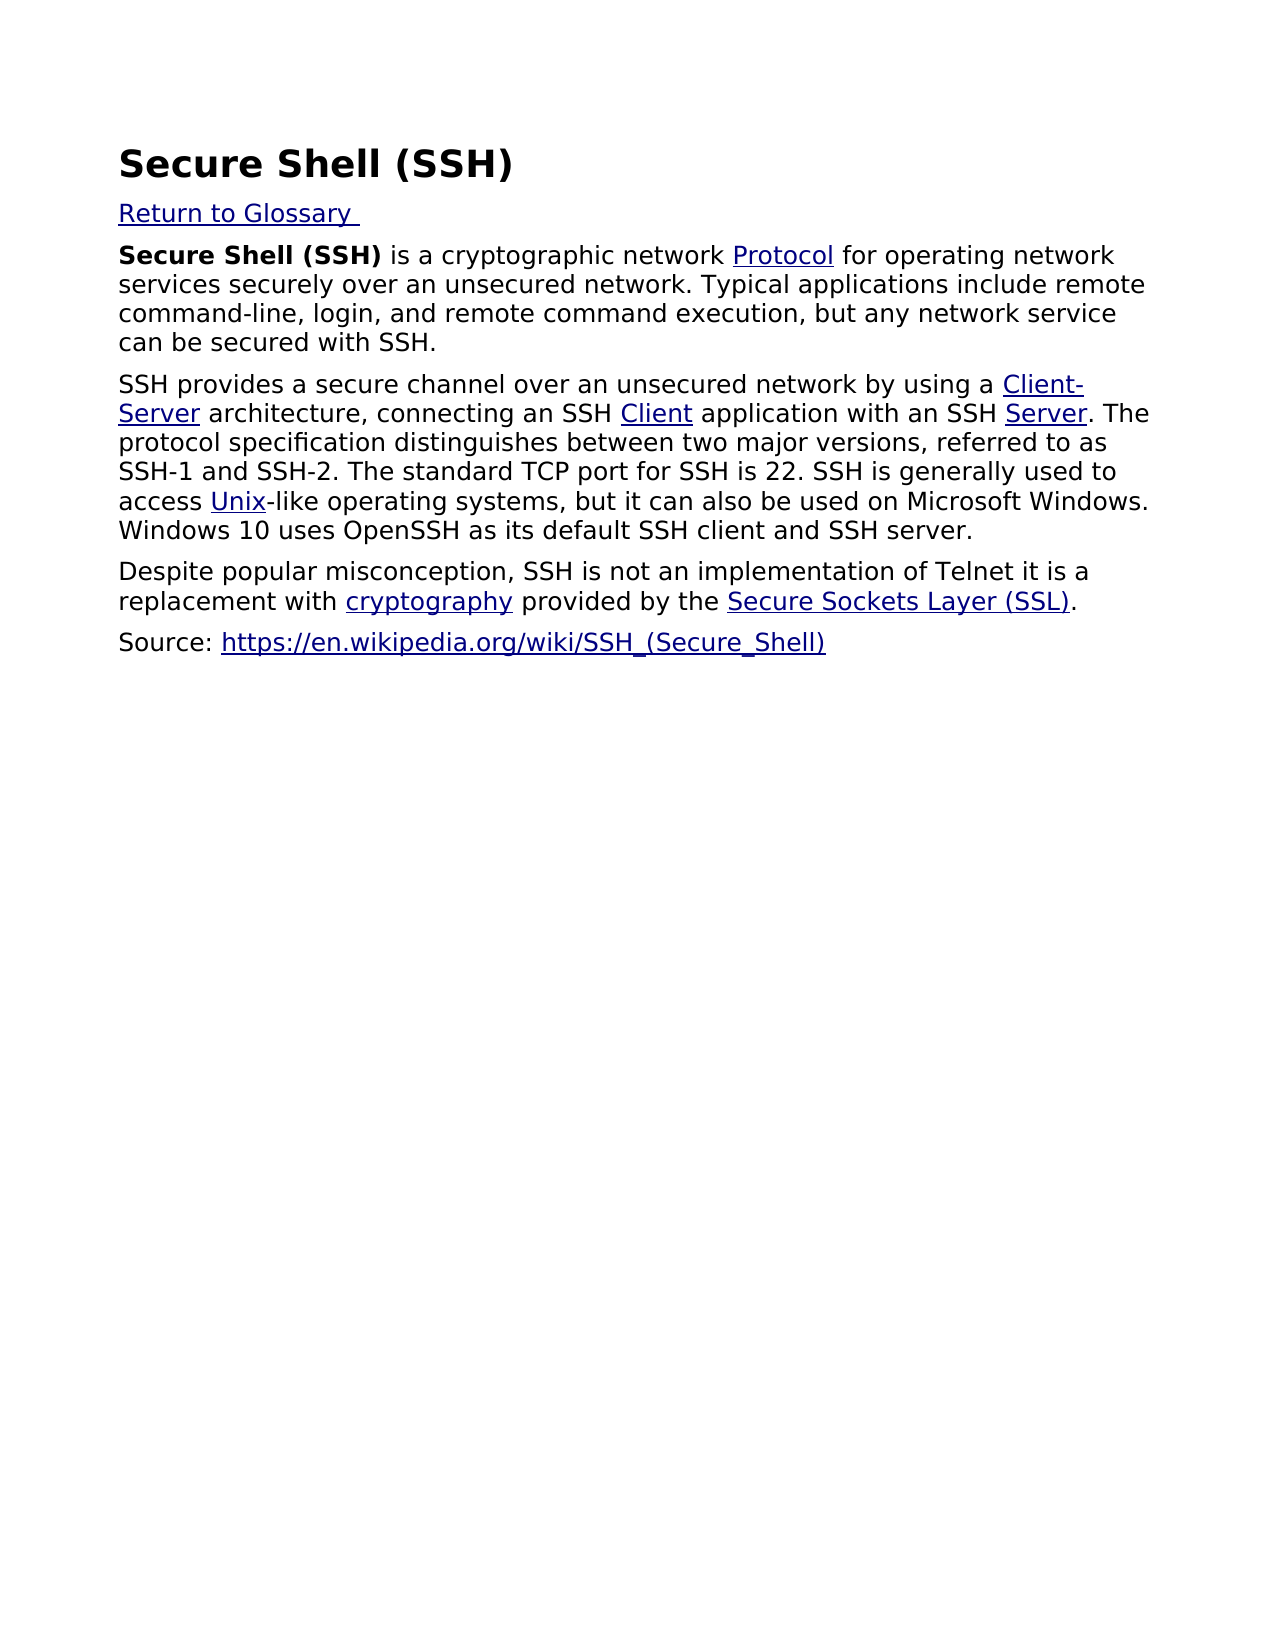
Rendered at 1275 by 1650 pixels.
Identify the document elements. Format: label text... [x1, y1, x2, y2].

subtitle Secure Shell (SSH) [118, 143, 1157, 187]
text Despite popular misconception, SSH is not an implementation of Telnet it is a replacement with cryptography provided by the Secure Sockets Layer (SSL). [118, 558, 1157, 616]
text Return to Glossary [118, 199, 1157, 228]
text Source: https://en.wikipedia.org/wiki/SSH_(Secure_Shell) [118, 628, 1157, 658]
text SSH provides a secure channel over an unsecured network by using a Client-Server architecture, connecting an SSH Client application with an SSH Server. The protocol specification distinguishes between two major versions, referred to as SSH-1 and SSH-2. The standard TCP port for SSH is 22. SSH is generally used to access Unix-like operating systems, but it can also be used on Microsoft Windows. Windows 10 uses OpenSSH as its default SSH client and SSH server. [118, 370, 1157, 545]
text Secure Shell (SSH) is a cryptographic network Protocol for operating network services securely over an unsecured network. Typical applications include remote command-line, login, and remote command execution, but any network service can be secured with SSH. [118, 241, 1157, 358]
